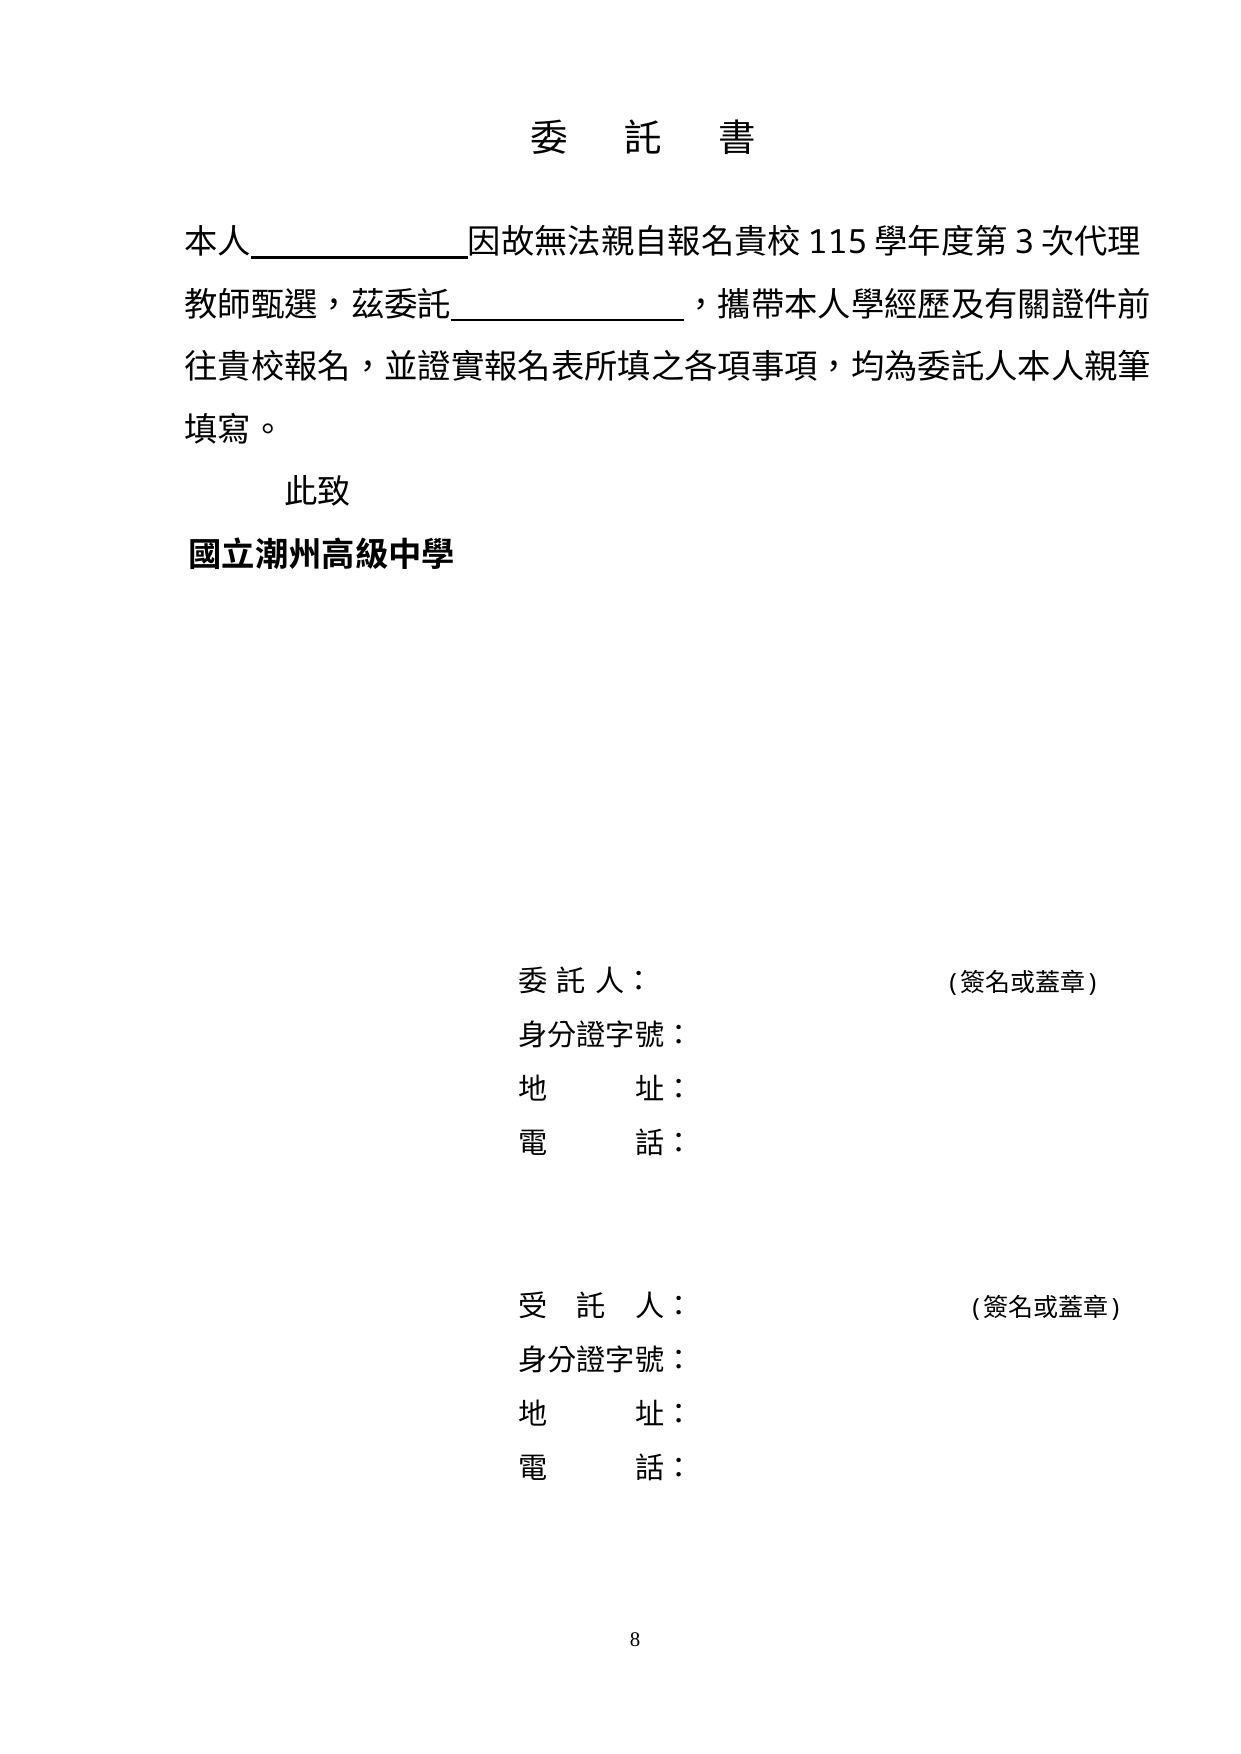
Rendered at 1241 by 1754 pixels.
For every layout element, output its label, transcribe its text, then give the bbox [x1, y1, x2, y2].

text 身分證字號： [518, 1002, 1152, 1056]
text 國立潮州高級中學 [118, 510, 1152, 573]
text 本人 因故無法親自報名貴校115學年度第3次代理教師甄選，茲委託 ，攜帶本人學經歷及有關證件前往貴校報名，並證實報名表所填之各項事項，均為委託人本人親筆填寫。 [184, 198, 1152, 448]
text 身分證字號： [518, 1327, 1152, 1381]
text 地 址： [518, 1381, 1152, 1435]
text 受 託 人： (簽名或蓋章) [518, 1273, 1152, 1327]
text 電 話： [518, 1110, 1152, 1164]
text 電 話： [518, 1435, 1152, 1489]
text 委 託 書 [118, 108, 1152, 162]
text 地 址： [518, 1056, 1152, 1110]
text 委託人： (簽名或蓋章) [518, 948, 1152, 1002]
text 此致 [118, 448, 1152, 510]
